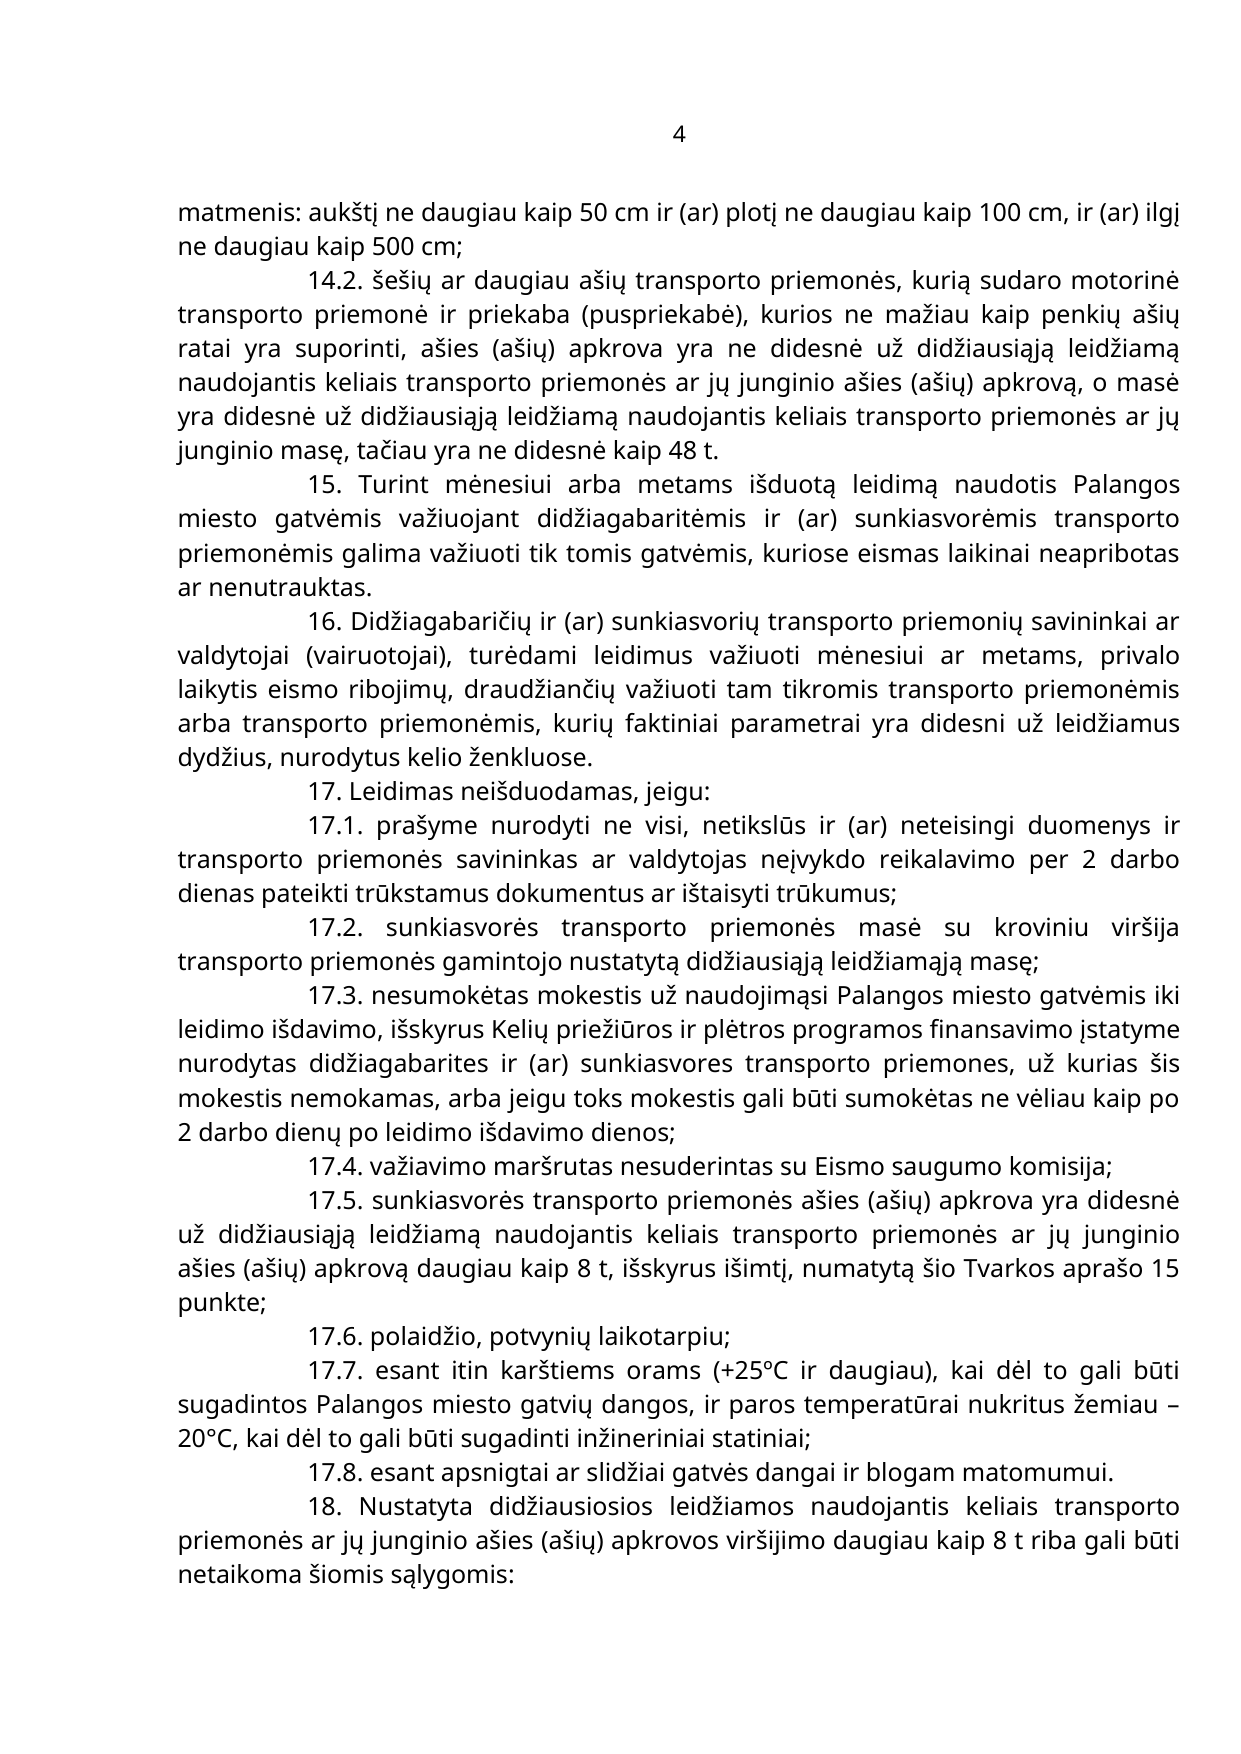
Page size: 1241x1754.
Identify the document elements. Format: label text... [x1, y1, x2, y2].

text 17.1. prašyme nurodyti ne visi, netikslūs ir (ar) neteisingi duomenys ir transporto priemonės savininkas ar valdytojas neįvykdo reikalavimo per 2 darbo dienas pateikti trūkstamus dokumentus ar ištaisyti trūkumus; [177, 808, 1181, 910]
text 17.6. polaidžio, potvynių laikotarpiu; [177, 1319, 1181, 1353]
text 18. Nustatyta didžiausiosios leidžiamos naudojantis keliais transporto priemonės ar jų junginio ašies (ašių) apkrovos viršijimo daugiau kaip 8 t riba gali būti netaikoma šiomis sąlygomis: [177, 1489, 1181, 1591]
text 15. Turint mėnesiui arba metams išduotą leidimą naudotis Palangos miesto gatvėmis važiuojant didžiagabaritėmis ir (ar) sunkiasvorėmis transporto priemonėmis galima važiuoti tik tomis gatvėmis, kuriose eismas laikinai neapribotas ar nenutrauktas. [177, 467, 1181, 603]
text 17.5. sunkiasvorės transporto priemonės ašies (ašių) apkrova yra didesnė už didžiausiąją leidžiamą naudojantis keliais transporto priemonės ar jų junginio ašies (ašių) apkrovą daugiau kaip 8 t, išskyrus išimtį, numatytą šio Tvarkos aprašo 15 punkte; [177, 1182, 1181, 1319]
text 17.8. esant apsnigtai ar slidžiai gatvės dangai ir blogam matomumui. [177, 1455, 1181, 1489]
text 17.2. sunkiasvorės transporto priemonės masė su kroviniu viršija transporto priemonės gamintojo nustatytą didžiausiąją leidžiamąją masę; [177, 910, 1181, 978]
text matmenis: aukštį ne daugiau kaip 50 cm ir (ar) plotį ne daugiau kaip 100 cm, ir (ar) ilgį ne daugiau kaip 500 cm; [177, 194, 1181, 263]
text 17.7. esant itin karštiems orams (+25ºC ir daugiau), kai dėl to gali būti sugadintos Palangos miesto gatvių dangos, ir paros temperatūrai nukritus žemiau –20°C, kai dėl to gali būti sugadinti inžineriniai statiniai; [177, 1353, 1181, 1455]
text 14.2. šešių ar daugiau ašių transporto priemonės, kurią sudaro motorinė transporto priemonė ir priekaba (puspriekabė), kurios ne mažiau kaip penkių ašių ratai yra suporinti, ašies (ašių) apkrova yra ne didesnė už didžiausiąją leidžiamą naudojantis keliais transporto priemonės ar jų junginio ašies (ašių) apkrovą, o masė yra didesnė už didžiausiąją leidžiamą naudojantis keliais transporto priemonės ar jų junginio masę, tačiau yra ne didesnė kaip 48 t. [177, 263, 1181, 467]
text 17.4. važiavimo maršrutas nesuderintas su Eismo saugumo komisija; [177, 1148, 1181, 1182]
text 17. Leidimas neišduodamas, jeigu: [177, 774, 1181, 808]
text 17.3. nesumokėtas mokestis už naudojimąsi Palangos miesto gatvėmis iki leidimo išdavimo, išskyrus Kelių priežiūros ir plėtros programos finansavimo įstatyme nurodytas didžiagabarites ir (ar) sunkiasvores transporto priemones, už kurias šis mokestis nemokamas, arba jeigu toks mokestis gali būti sumokėtas ne vėliau kaip po 2 darbo dienų po leidimo išdavimo dienos; [177, 978, 1181, 1148]
text 16. Didžiagabaričių ir (ar) sunkiasvorių transporto priemonių savininkai ar valdytojai (vairuotojai), turėdami leidimus važiuoti mėnesiui ar metams, privalo laikytis eismo ribojimų, draudžiančių važiuoti tam tikromis transporto priemonėmis arba transporto priemonėmis, kurių faktiniai parametrai yra didesni už leidžiamus dydžius, nurodytus kelio ženkluose. [177, 603, 1181, 774]
